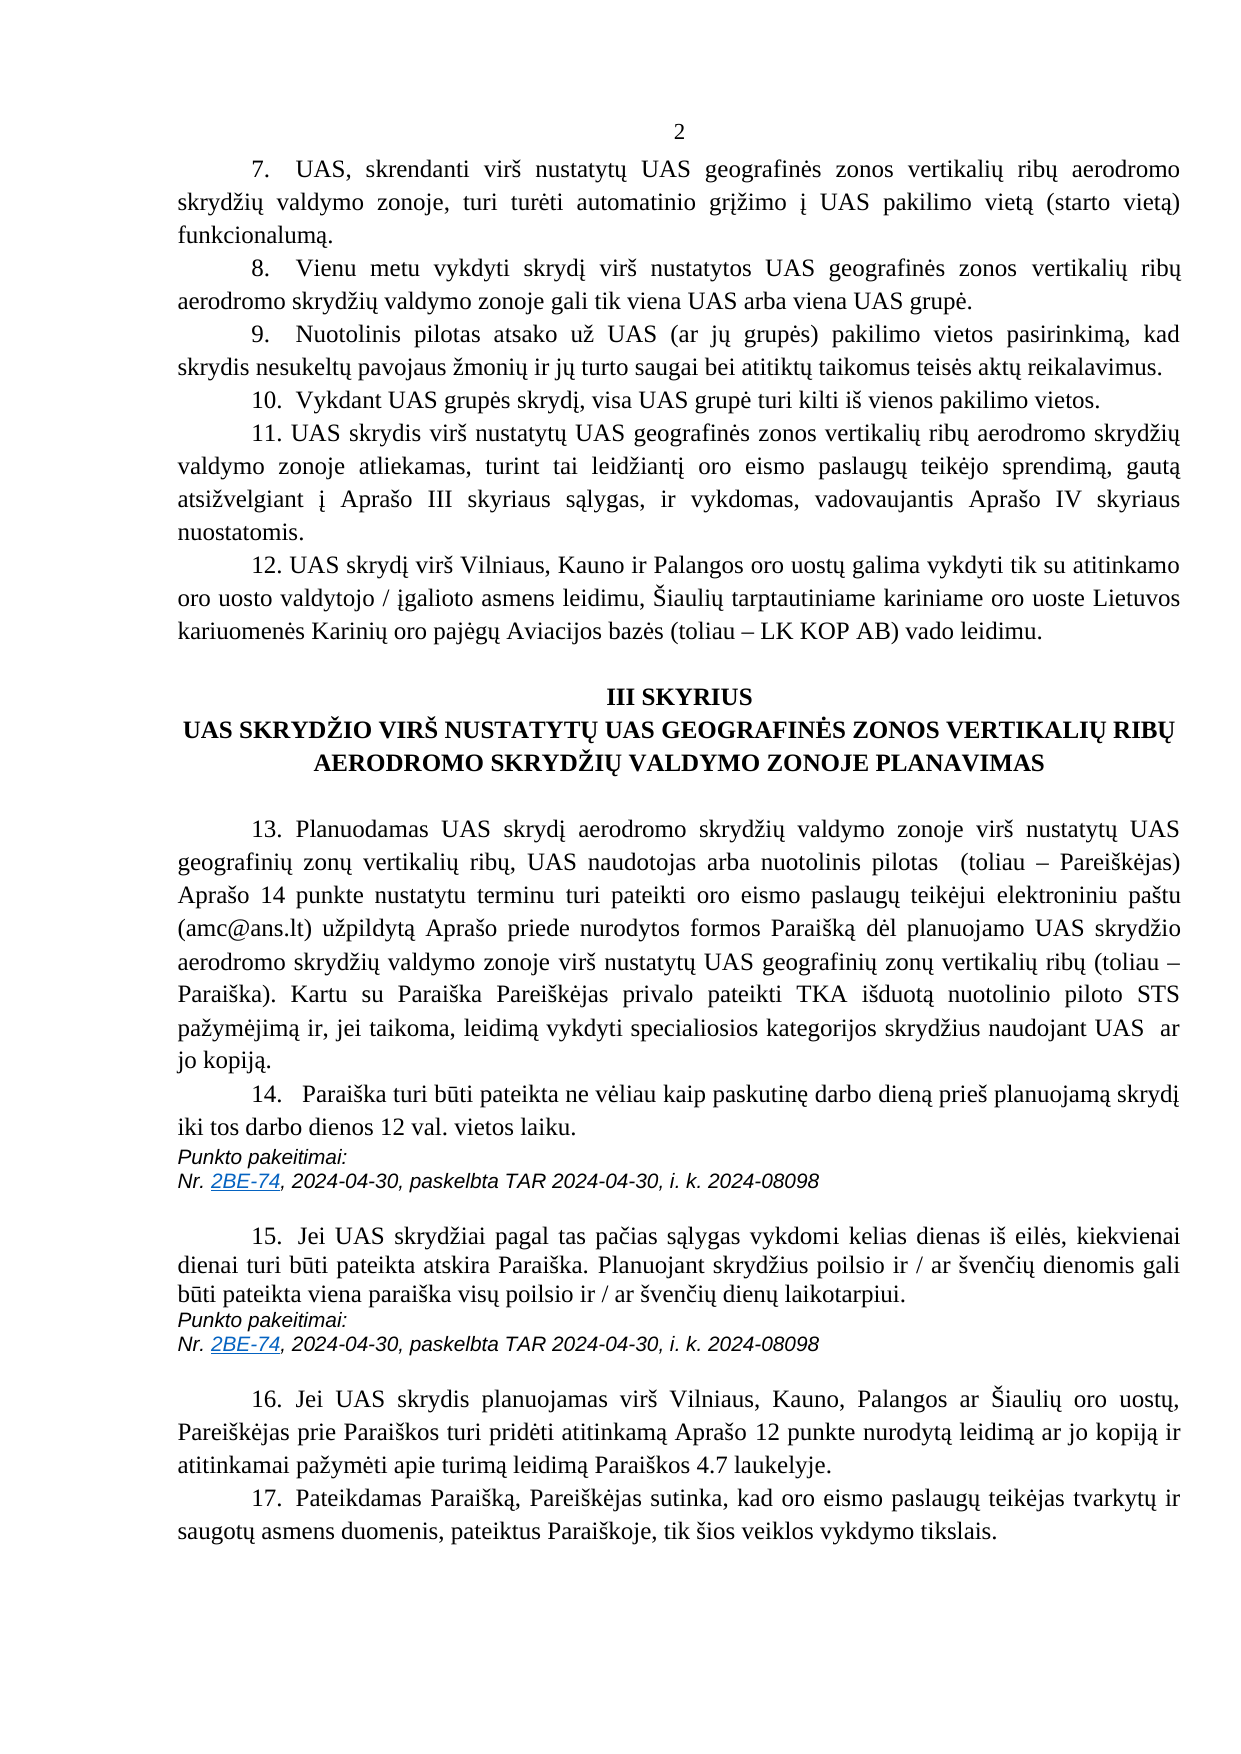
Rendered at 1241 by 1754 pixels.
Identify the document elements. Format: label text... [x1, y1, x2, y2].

subtitle III SKYRIUS [177, 682, 1181, 711]
subtitle UAS SKRYDŽIO VIRŠ NUSTATYTŲ UAS GEOGRAFINĖS ZONOS VERTIKALIŲ RIBŲ AERODROMO SKRYDŽIŲ VALDYMO ZONOJE PLANAVIMAS [177, 715, 1181, 777]
text 14. Paraiška turi būti pateikta ne vėliau kaip paskutinę darbo dieną prieš planuojamą skrydį iki tos darbo dienos 12 val. vietos laiku. [177, 1079, 1181, 1140]
text 13. Planuodamas UAS skrydį aerodromo skrydžių valdymo zonoje virš nustatytų UAS geografinių zonų vertikalių ribų, UAS naudotojas arba nuotolinis pilotas (toliau – Pareiškėjas) Aprašo 14 punkte nustatytu terminu turi pateikti oro eismo paslaugų teikėjui elektroniniu paštu (amc@ans.lt) užpildytą Aprašo priede nurodytos formos Paraišką dėl planuojamo UAS skrydžio aerodromo skrydžių valdymo zonoje virš nustatytų UAS geografinių zonų vertikalių ribų (toliau – Paraiška). Kartu su Paraiška Pareiškėjas privalo pateikti TKA išduotą nuotolinio piloto STS pažymėjimą ir, jei taikoma, leidimą vykdyti specialiosios kategorijos skrydžius naudojant UAS ar jo kopiją. [177, 814, 1181, 1074]
text Punkto pakeitimai: [177, 1308, 1181, 1332]
text 11. UAS skrydis virš nustatytų UAS geografinės zonos vertikalių ribų aerodromo skrydžių valdymo zonoje atliekamas, turint tai leidžiantį oro eismo paslaugų teikėjo sprendimą, gautą atsižvelgiant į Aprašo III skyriaus sąlygas, ir vykdomas, vadovaujantis Aprašo IV skyriaus nuostatomis. [177, 418, 1181, 546]
text 12. UAS skrydį virš Vilniaus, Kauno ir Palangos oro uostų galima vykdyti tik su atitinkamo oro uosto valdytojo / įgalioto asmens leidimu, Šiaulių tarptautiniame kariniame oro uoste Lietuvos kariuomenės Karinių oro pajėgų Aviacijos bazės (toliau – LK KOP AB) vado leidimu. [177, 550, 1181, 645]
text Nr. 2BE-74, 2024-04-30, paskelbta TAR 2024-04-30, i. k. 2024-08098 [177, 1169, 1181, 1193]
text Punkto pakeitimai: [177, 1145, 1181, 1169]
text 9. Nuotolinis pilotas atsako už UAS (ar jų grupės) pakilimo vietos pasirinkimą, kad skrydis nesukeltų pavojaus žmonių ir jų turto saugai bei atitiktų taikomus teisės aktų reikalavimus. [177, 319, 1181, 381]
text 15. Jei UAS skrydžiai pagal tas pačias sąlygas vykdomi kelias dienas iš eilės, kiekvienai dienai turi būti pateikta atskira Paraiška. Planuojant skrydžius poilsio ir / ar švenčių dienomis gali būti pateikta viena paraiška visų poilsio ir / ar švenčių dienų laikotarpiui. [177, 1221, 1181, 1308]
text 8. Vienu metu vykdyti skrydį virš nustatytos UAS geografinės zonos vertikalių ribų aerodromo skrydžių valdymo zonoje gali tik viena UAS arba viena UAS grupė. [177, 253, 1181, 315]
text 16. Jei UAS skrydis planuojamas virš Vilniaus, Kauno, Palangos ar Šiaulių oro uostų, Pareiškėjas prie Paraiškos turi pridėti atitinkamą Aprašo 12 punkte nurodytą leidimą ar jo kopiją ir atitinkamai pažymėti apie turimą leidimą Paraiškos 4.7 laukelyje. [177, 1384, 1181, 1479]
text Nr. 2BE-74, 2024-04-30, paskelbta TAR 2024-04-30, i. k. 2024-08098 [177, 1332, 1181, 1356]
text 17. Pateikdamas Paraišką, Pareiškėjas sutinka, kad oro eismo paslaugų teikėjas tvarkytų ir saugotų asmens duomenis, pateiktus Paraiškoje, tik šios veiklos vykdymo tikslais. [177, 1483, 1181, 1545]
text 10. Vykdant UAS grupės skrydį, visa UAS grupė turi kilti iš vienos pakilimo vietos. [177, 385, 1181, 414]
text 7. UAS, skrendanti virš nustatytų UAS geografinės zonos vertikalių ribų aerodromo skrydžių valdymo zonoje, turi turėti automatinio grįžimo į UAS pakilimo vietą (starto vietą) funkcionalumą. [177, 154, 1181, 249]
